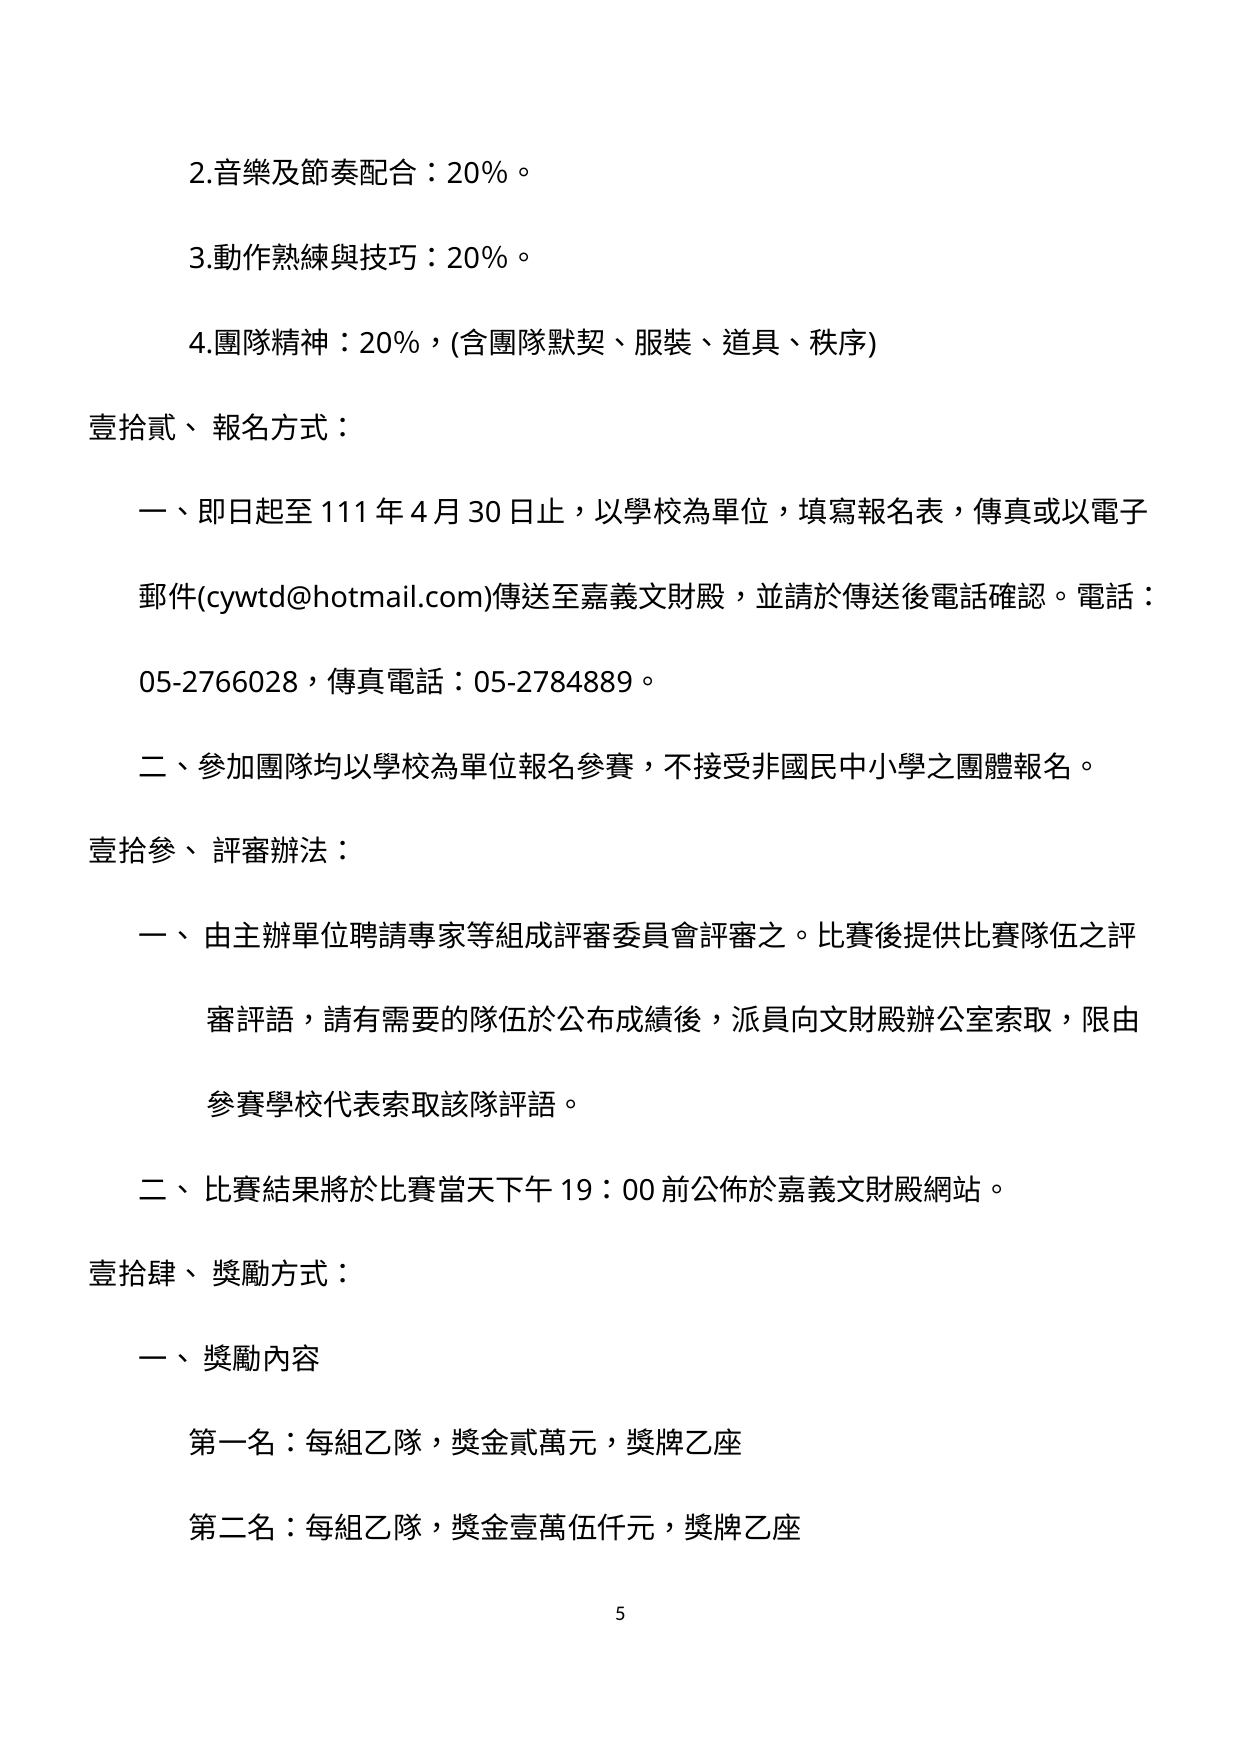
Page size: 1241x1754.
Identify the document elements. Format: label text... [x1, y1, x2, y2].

text 二、 比賽結果將於比賽當天下午19：00前公佈於嘉義文財殿網站。 [139, 1166, 1152, 1208]
text 一、 由主辦單位聘請專家等組成評審委員會評審之。比賽後提供比賽隊伍之評審評語，請有需要的隊伍於公布成績後，派員向文財殿辦公室索取，限由參賽學校代表索取該隊評語。 [139, 912, 1152, 1124]
text 二、參加團隊均以學校為單位報名參賽，不接受非國民中小學之團體報名。 [139, 743, 1152, 785]
text 3.動作熟練與技巧：20％。 [189, 235, 1152, 277]
text 壹拾肆、 獎勵方式： [89, 1251, 1152, 1293]
text 第一名：每組乙隊，獎金貳萬元，獎牌乙座 [189, 1420, 1152, 1462]
text 第二名：每組乙隊，獎金壹萬伍仟元，獎牌乙座 [189, 1504, 1152, 1547]
text 壹拾參、 評審辦法： [89, 828, 1152, 870]
text 壹拾貳、 報名方式： [89, 404, 1152, 447]
text 4.團隊精神：20％，(含團隊默契、服裝、道具、秩序) [189, 319, 1152, 362]
text 一、即日起至111年4月30日止，以學校為單位，填寫報名表，傳真或以電子郵件(cywtd@hotmail.com)傳送至嘉義文財殿，並請於傳送後電話確認。電話：05-2766028，傳真電話：05-2784889。 [139, 489, 1152, 701]
text 一、 獎勵內容 [139, 1335, 1152, 1378]
text 2.音樂及節奏配合：20％。 [189, 150, 1152, 192]
